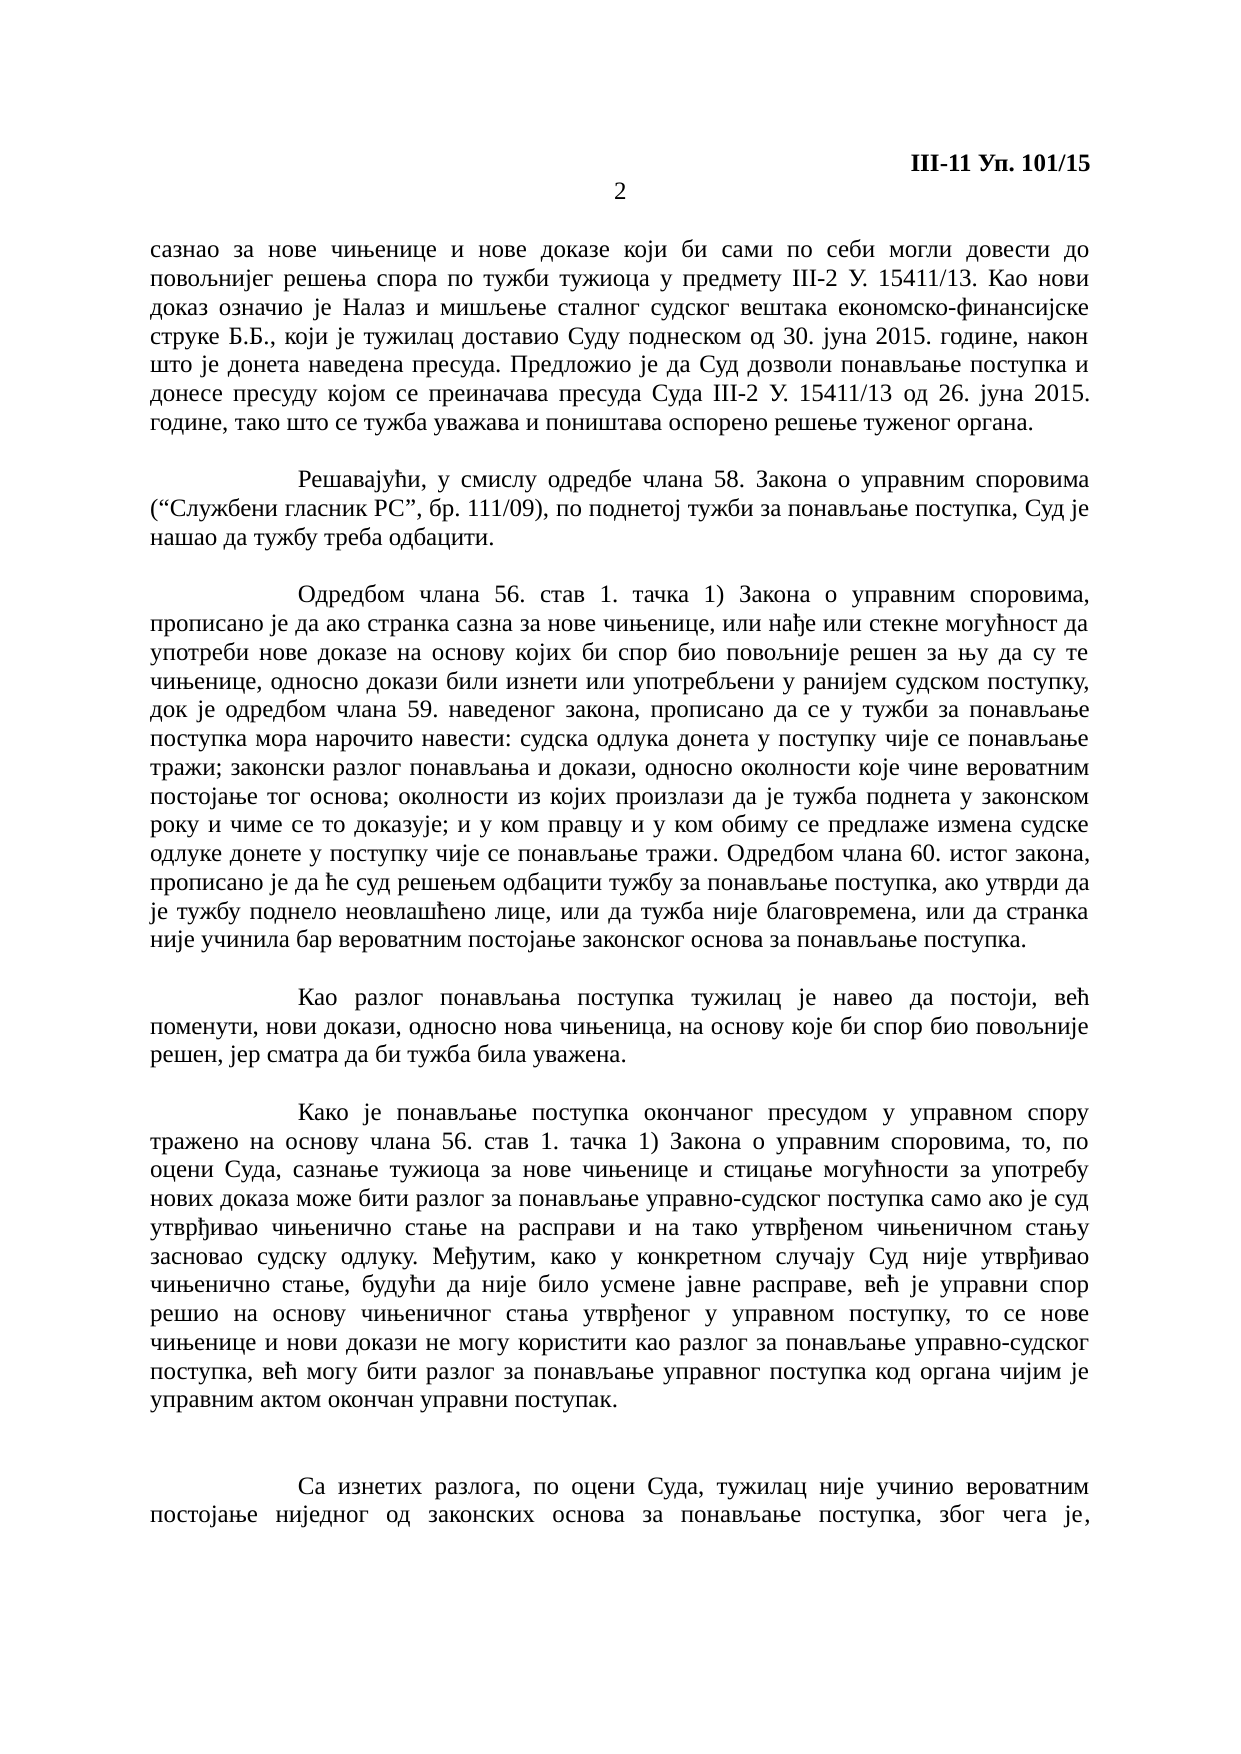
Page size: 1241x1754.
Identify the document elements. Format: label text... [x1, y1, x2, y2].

text Као разлог понављања поступка тужилац је навео да постоји, већ поменути, нови докази, односно нова чињеница, на основу које би спор био повољније решен, јер сматра да би тужба била уважена. [150, 982, 1090, 1068]
text Како је понављање поступка окончаног пресудом у управном спору тражено на основу члана 56. став 1. тачка 1) Закона о управним споровима, то, по оцени Суда, сазнање тужиоца за нове чињенице и стицање могућности за употребу нових доказа може бити разлог за понављање управно-судског поступка само ако је суд утврђивао чињенично стање на расправи и на тако утврђеном чињеничном стању засновао судску одлуку. Међутим, како у конкретном случају Суд није утврђивао чињенично стање, будући да није било усмене јавне расправе, већ је управни спор решио на основу чињеничног стања утврђеног у управном поступку, то се нове чињенице и нови докази не могу користити као разлог за понављање управно-судског поступка, већ могу бити разлог за понављање управног поступка код органа чијим је управним актом окончан управни поступак. [150, 1097, 1090, 1413]
text Решавајући, у смислу одредбе члана 58. Закона о управним споровима (“Службени гласник РС”, бр. 111/09), по поднетој тужби за понављање поступка, Суд је нашао да тужбу треба одбацити. [150, 464, 1090, 551]
text Са изнетих разлога, по оцени Суда, тужилац није учинио вероватним постојање ниједног од законских основа за понављање поступка, због чега је, [150, 1471, 1090, 1528]
text сазнао за нове чињенице и нове доказе који би сами по себи могли довести до повољнијег решења спора по тужби тужиоца у предмету III-2 У. 15411/13. Као нови доказ означио је Налаз и мишљење сталног судског вештака економско-финансијске струке Б.Б., који је тужилац доставио Суду поднеском од 30. јуна 2015. године, након што је донета наведена пресуда. Предложио је да Суд дозволи понављање поступка и донесе пресуду којом се преиначава пресуда Суда III-2 У. 15411/13 од 26. јуна 2015. године, тако што се тужба уважава и поништава оспорено решење туженог органа. [150, 234, 1090, 436]
text Одредбом члана 56. став 1. тачка 1) Закона о управним споровима, прописано је да ако странка сазна за нове чињенице, или нађе или стекне могућност да употреби нове доказе на основу којих би спор био повољније решен за њу да су те чињенице, односно докази били изнети или употребљени у ранијем судском поступку, док је одредбом члана 59. наведеног закона, прописано да се у тужби за понављање поступка мора нарочито навести: судска одлука донета у поступку чије се понављање тражи; законски разлог понављања и докази, односно околности које чине вероватним постојање тог основа; околности из којих произлази да је тужба поднета у законском року и чиме се то доказује; и у ком правцу и у ком обиму се предлаже измена судске одлуке донете у поступку чије се понављање тражи. Одредбом члана 60. истог закона, прописано је да ће суд решењем одбацити тужбу за понављање поступка, ако утврди да је тужбу поднело неовлашћено лице, или да тужба није благовремена, или да странка није учинила бар вероватним постојање законског основа за понављање поступка. [150, 579, 1090, 953]
